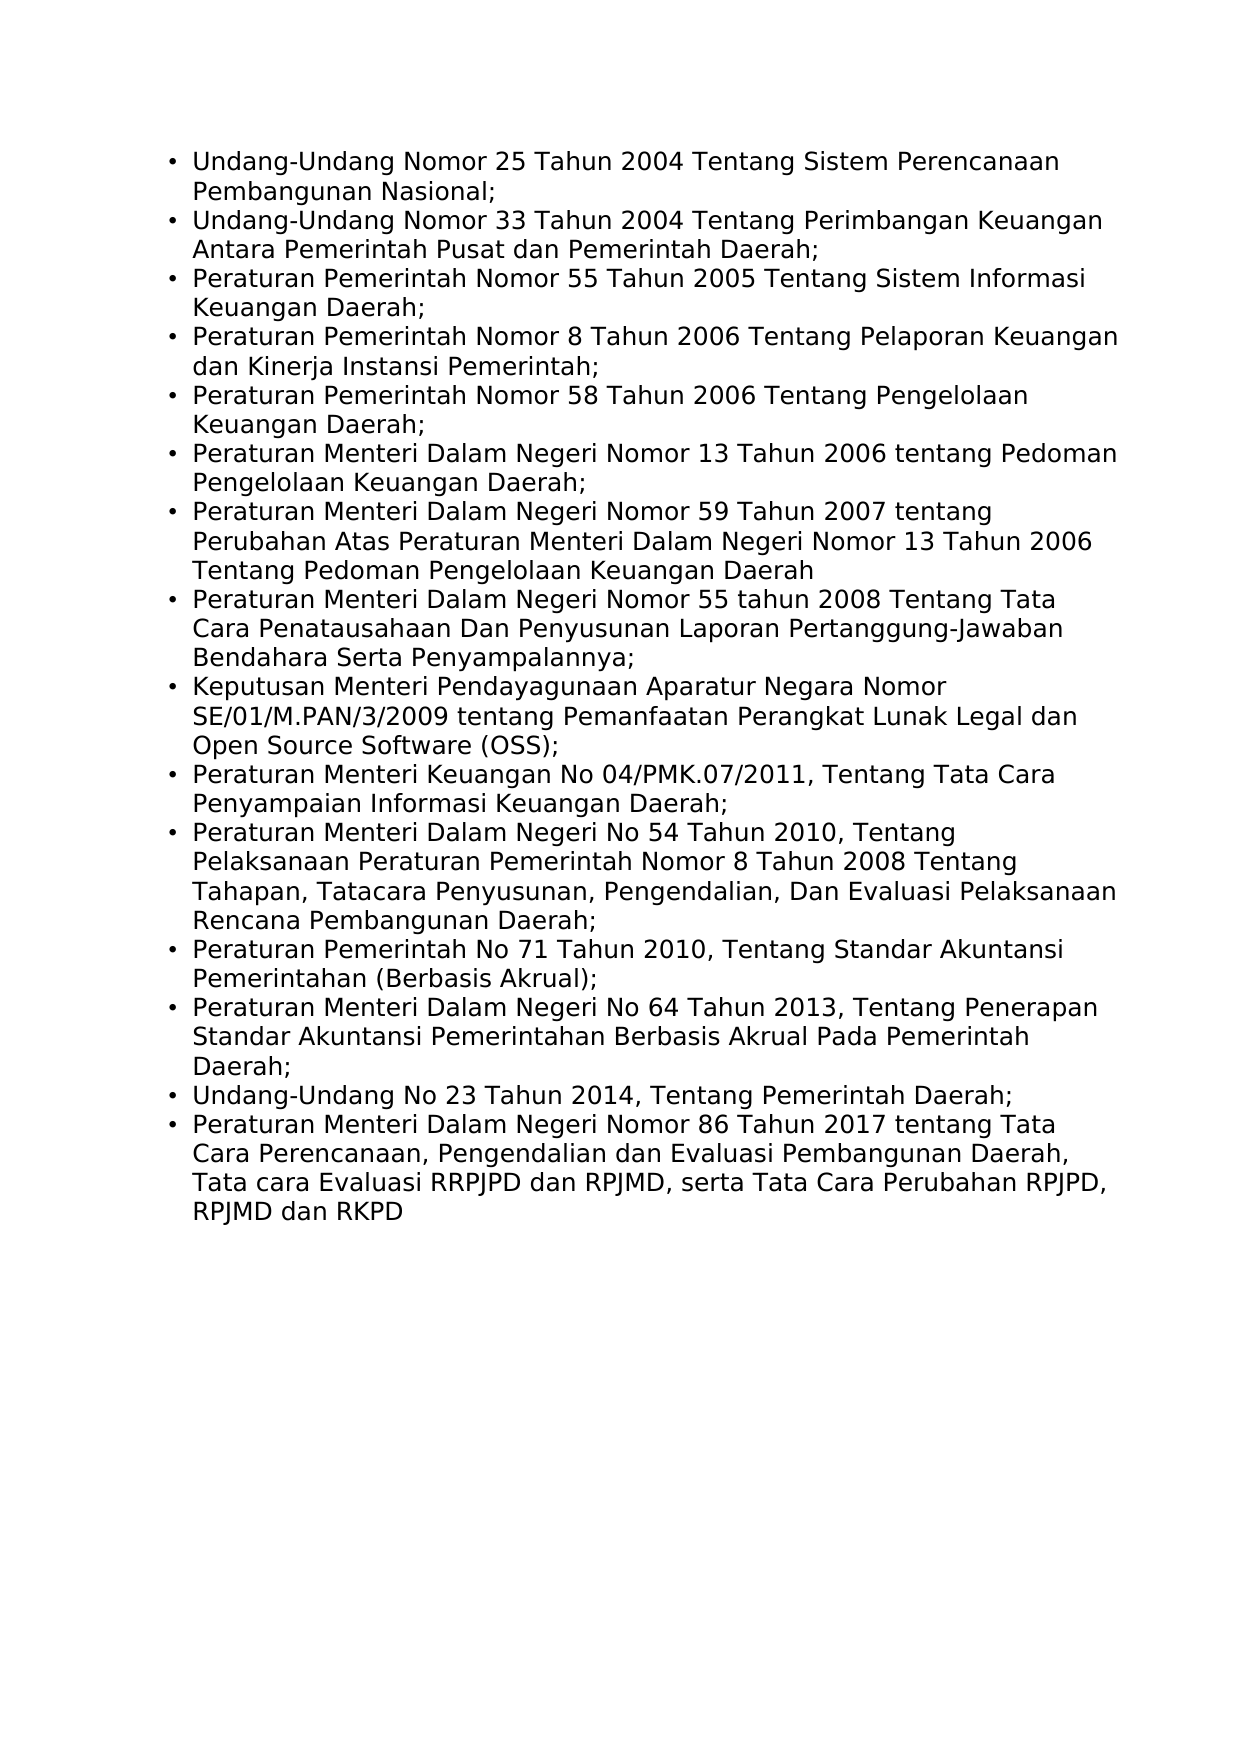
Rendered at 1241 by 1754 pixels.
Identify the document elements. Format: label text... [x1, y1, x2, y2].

list Peraturan Menteri Dalam Negeri No 54 Tahun 2010, Tentang Pelaksanaan Peraturan Pemerintah Nomor 8 Tahun 2008 Tentang Tahapan, Tatacara Penyusunan, Pengendalian, Dan Evaluasi Pelaksanaan Rencana Pembangunan Daerah; [177, 818, 1122, 935]
list Peraturan Menteri Dalam Negeri Nomor 55 tahun 2008 Tentang Tata Cara Penatausahaan Dan Penyusunan Laporan Pertanggung-Jawaban Bendahara Serta Penyampalannya; [177, 585, 1122, 673]
list Peraturan Menteri Keuangan No 04/PMK.07/2011, Tentang Tata Cara Penyampaian Informasi Keuangan Daerah; [177, 760, 1122, 818]
list Peraturan Menteri Dalam Negeri No 64 Tahun 2013, Tentang Penerapan Standar Akuntansi Pemerintahan Berbasis Akrual Pada Pemerintah Daerah; [177, 993, 1122, 1081]
list Undang-Undang Nomor 25 Tahun 2004 Tentang Sistem Perencanaan Pembangunan Nasional; [177, 148, 1122, 206]
list Peraturan Menteri Dalam Negeri Nomor 59 Tahun 2007 tentang Perubahan Atas Peraturan Menteri Dalam Negeri Nomor 13 Tahun 2006 Tentang Pedoman Pengelolaan Keuangan Daerah [177, 498, 1122, 585]
list Undang-Undang Nomor 33 Tahun 2004 Tentang Perimbangan Keuangan Antara Pemerintah Pusat dan Pemerintah Daerah; [177, 206, 1122, 264]
list Undang-Undang No 23 Tahun 2014, Tentang Pemerintah Daerah; [177, 1081, 1122, 1110]
list Peraturan Pemerintah Nomor 8 Tahun 2006 Tentang Pelaporan Keuangan dan Kinerja Instansi Pemerintah; [177, 323, 1122, 381]
list Peraturan Menteri Dalam Negeri Nomor 13 Tahun 2006 tentang Pedoman Pengelolaan Keuangan Daerah; [177, 439, 1122, 498]
list Keputusan Menteri Pendayagunaan Aparatur Negara Nomor SE/01/M.PAN/3/2009 tentang Pemanfaatan Perangkat Lunak Legal dan Open Source Software (OSS); [177, 673, 1122, 760]
list Peraturan Pemerintah Nomor 55 Tahun 2005 Tentang Sistem Informasi Keuangan Daerah; [177, 264, 1122, 323]
list Peraturan Pemerintah Nomor 58 Tahun 2006 Tentang Pengelolaan Keuangan Daerah; [177, 381, 1122, 439]
list Peraturan Pemerintah No 71 Tahun 2010, Tentang Standar Akuntansi Pemerintahan (Berbasis Akrual); [177, 935, 1122, 993]
list Peraturan Menteri Dalam Negeri Nomor 86 Tahun 2017 tentang Tata Cara Perencanaan, Pengendalian dan Evaluasi Pembangunan Daerah, Tata cara Evaluasi RRPJPD dan RPJMD, serta Tata Cara Perubahan RPJPD, RPJMD dan RKPD [177, 1110, 1122, 1227]
